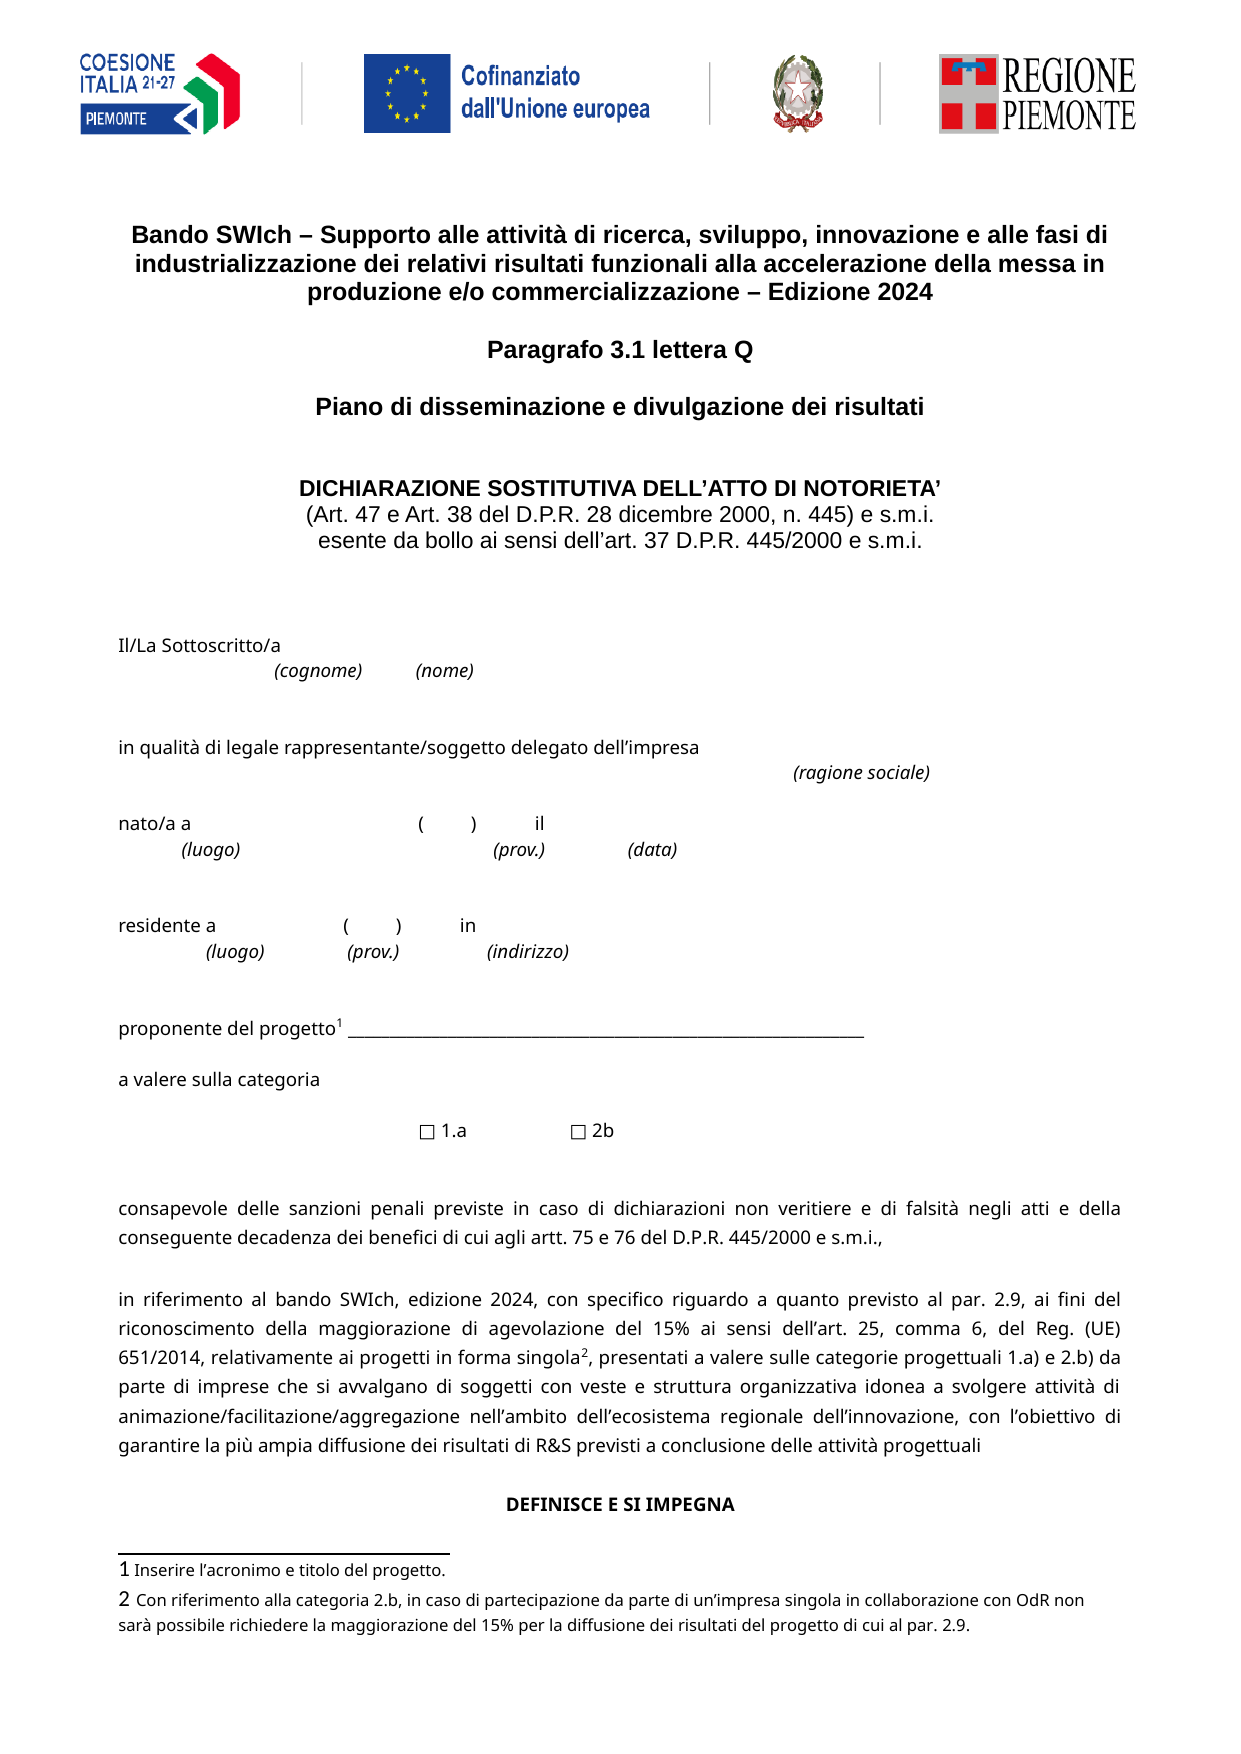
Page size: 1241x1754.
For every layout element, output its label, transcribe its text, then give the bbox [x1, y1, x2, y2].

text (luogo) (prov.) (data) [118, 836, 1122, 862]
text Inserire l’acronimo e titolo del progetto. [118, 1554, 1122, 1582]
text DEFINISCE E SI IMPEGNA [118, 1491, 1122, 1516]
text consapevole delle sanzioni penali previste in caso di dichiarazioni non veritiere e di falsità negli atti e della conseguente decadenza dei benefici di cui agli artt. 75 e 76 del D.P.R. 445/2000 e s.m.i., [118, 1195, 1122, 1250]
text Piano di disseminazione e divulgazione dei risultati [118, 392, 1122, 421]
picture [74, 36, 1140, 164]
text residente a ( ) in [118, 913, 1122, 938]
text (ragione sociale) [118, 760, 1122, 785]
text (luogo) (prov.) (indirizzo) [118, 938, 1122, 964]
text in riferimento al bando SWIch, edizione 2024, con specifico riguardo a quanto previsto al par. 2.9, ai fini del riconoscimento della maggiorazione di agevolazione del 15% ai sensi dell’art. 25, comma 6, del Reg. (UE) 651/2014, relativamente ai progetti in forma singola, presentati a valere sulle categorie progettuali 1.a) e 2.b) da parte di imprese che si avvalgano di soggetti con veste e struttura organizzativa idonea a svolgere attività di animazione/facilitazione/aggregazione nell’ambito dell’ecosistema regionale dell’innovazione, con l’obiettivo di garantire la più ampia diffusione dei risultati di R&S previsti a conclusione delle attività progettuali [118, 1286, 1122, 1458]
text a valere sulla categoria [118, 1066, 1122, 1091]
text Bando SWIch – Supporto alle attività di ricerca, sviluppo, innovazione e alle fasi di industrializzazione dei relativi risultati funzionali alla accelerazione della messa in produzione e/o commercializzazione – Edizione 2024 [118, 220, 1122, 306]
text (Art. 47 e Art. 38 del D.P.R. 28 dicembre 2000, n. 445) e s.m.i. [118, 501, 1122, 527]
text □ 1.a □ 2b [118, 1117, 1122, 1142]
text Il/La Sottoscritto/a [118, 632, 1122, 658]
text proponente del progetto ______________________________________________________________ [118, 1015, 1122, 1040]
text Con riferimento alla categoria 2.b, in caso di partecipazione da parte di un’impresa singola in collaborazione con OdR non sarà possibile richiedere la maggiorazione del 15% per la diffusione dei risultati del progetto di cui al par. 2.9. [118, 1582, 1122, 1636]
text Paragrafo 3.1 lettera Q [118, 335, 1122, 363]
text DICHIARAZIONE SOSTITUTIVA DELL’ATTO DI NOTORIETA’ [118, 475, 1122, 501]
text (cognome) (nome) [118, 658, 1122, 683]
text esente da bollo ai sensi dell’art. 37 D.P.R. 445/2000 e s.m.i. [118, 527, 1122, 554]
text in qualità di legale rappresentante/soggetto delegato dell’impresa [118, 734, 1122, 760]
text nato/a a ( ) il [118, 811, 1122, 836]
